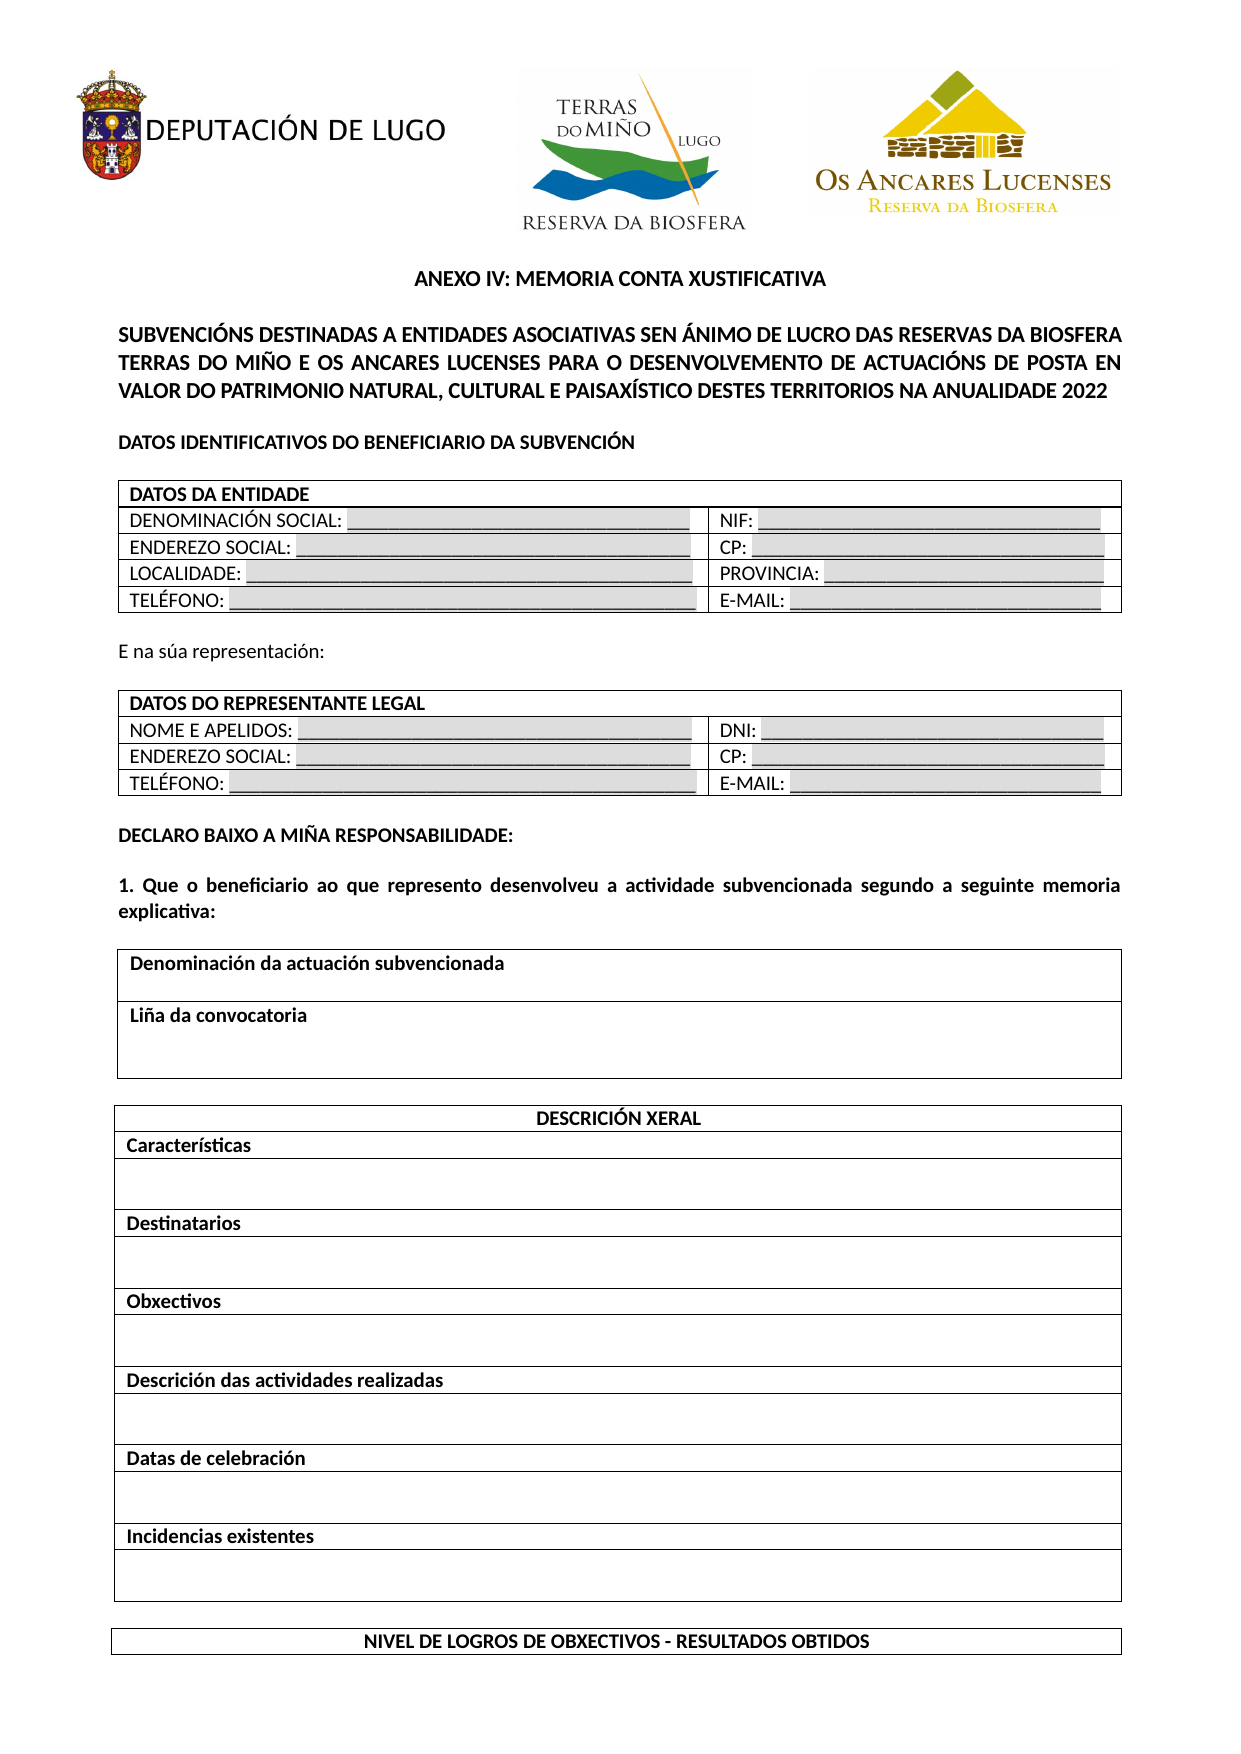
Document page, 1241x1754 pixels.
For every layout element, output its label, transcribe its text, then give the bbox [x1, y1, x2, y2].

table_cell NIF: _________________________________ [709, 508, 1121, 533]
table_cell E-MAIL: ______________________________ [709, 587, 1121, 612]
table_cell CP: __________________________________ [709, 534, 1121, 559]
table_header DESCRICIÓN XERAL [115, 1106, 1121, 1131]
table_cell [115, 1472, 1121, 1523]
text SUBVENCIÓNS DESTINADAS A ENTIDADES ASOCIATIVAS SEN ÁNIMO DE LUCRO DAS RESERVAS DA BIOSFERA TERRAS DO MIÑO E OS ANCARES LUCENSES PARA O DESENVOLVEMENTO DE ACTUACIÓNS DE POSTA EN VALOR DO PATRIMONIO NATURAL, CULTURAL E PAISAXÍSTICO DESTES TERRITORIOS NA ANUALIDADE 2022 [118, 320, 1122, 404]
table_cell Incidencias existentes [115, 1524, 1121, 1549]
text DATOS IDENTIFICATIVOS DO BENEFICIARIO DA SUBVENCIÓN [118, 429, 1122, 454]
table_cell NOME E APELIDOS: ______________________________________ [119, 717, 708, 742]
table_header DATOS DO REPRESENTANTE LEGAL [119, 691, 1121, 716]
table_cell LOCALIDADE: ___________________________________________ [119, 560, 708, 586]
table_cell Datas de celebración [115, 1445, 1121, 1471]
table_cell Destinatarios [115, 1210, 1121, 1236]
table_cell DENOMINACIÓN SOCIAL: _________________________________ [119, 508, 708, 533]
table_cell [115, 1237, 1121, 1288]
table_cell [115, 1394, 1121, 1444]
text 1. Que o beneficiario ao que represento desenvolveu a actividade subvencionada segundo a seguinte memoria explicativa: [118, 873, 1122, 923]
table_cell ENDEREZO SOCIAL: ______________________________________ [119, 744, 708, 769]
table_cell Descrición das actividades realizadas [115, 1367, 1121, 1392]
text E na súa representación: [118, 639, 1122, 664]
text ANEXO IV: MEMORIA CONTA XUSTIFICATIVA [118, 264, 1122, 292]
table_cell [115, 1315, 1121, 1366]
table_header Denominación da actuación subvencionada [118, 950, 1121, 1001]
table_header NIVEL DE LOGROS DE OBXECTIVOS - RESULTADOS OBTIDOS [112, 1629, 1121, 1654]
table_cell ENDEREZO SOCIAL: ______________________________________ [119, 534, 708, 559]
table_cell Liña da convocatoria [118, 1002, 1121, 1078]
table_cell E-MAIL: ______________________________ [709, 770, 1121, 795]
table_cell TELÉFONO: _____________________________________________ [119, 587, 708, 612]
table_cell [115, 1550, 1121, 1601]
table_cell TELÉFONO: _____________________________________________ [119, 770, 708, 795]
table_cell DNI: _________________________________ [709, 717, 1121, 742]
table_cell [115, 1159, 1121, 1209]
text DECLARO BAIXO A MIÑA RESPONSABILIDADE: [118, 822, 1122, 847]
table_cell CP: __________________________________ [709, 744, 1121, 769]
table_cell Características [115, 1132, 1121, 1157]
table_cell Obxectivos [115, 1289, 1121, 1314]
table_header DATOS DA ENTIDADE [119, 481, 1121, 506]
table_cell PROVINCIA: ___________________________ [709, 560, 1121, 586]
